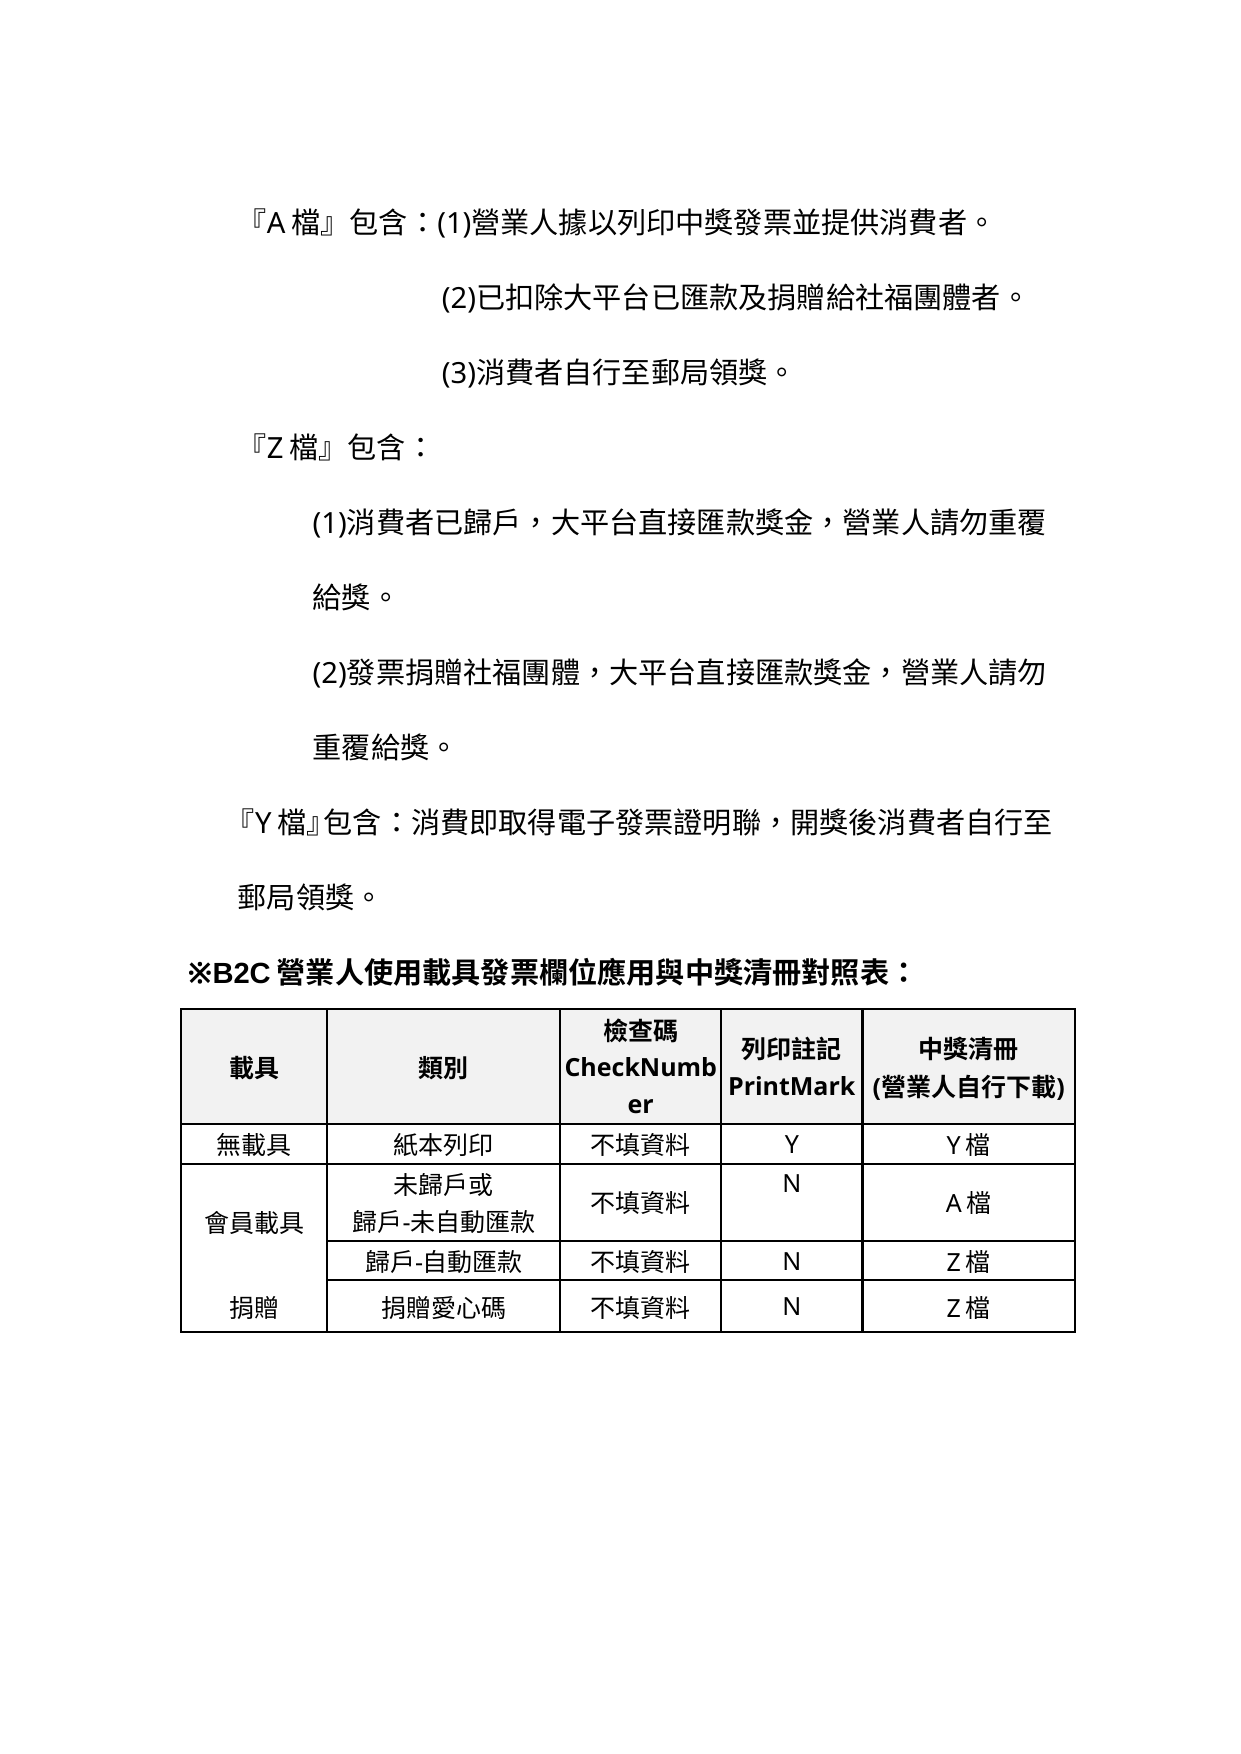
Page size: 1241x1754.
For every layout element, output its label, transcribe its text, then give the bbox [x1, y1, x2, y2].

table_cell 不填資料 [561, 1281, 720, 1331]
table_cell N [722, 1281, 861, 1331]
text (2)已扣除大平台已匯款及捐贈給社福團體者。 [412, 258, 1053, 333]
text 『Y檔』包含：消費即取得電子發票證明聯，開獎後消費者自行至郵局領獎。 [237, 783, 1053, 933]
table_cell 紙本列印 [328, 1125, 559, 1162]
table_cell 不填資料 [561, 1125, 720, 1162]
text 『A檔』包含：(1)營業人據以列印中獎發票並提供消費者。 [237, 183, 1053, 258]
table_cell 歸戶-自動匯款 [328, 1242, 559, 1279]
table_cell Y [722, 1125, 861, 1162]
table_header 類別 [328, 1010, 559, 1123]
table_header 中獎清冊 (營業人自行下載) [864, 1010, 1074, 1123]
text (3)消費者自行至郵局領獎。 [412, 333, 1053, 408]
table_cell N [722, 1165, 861, 1239]
table_cell 會員載具 [182, 1165, 326, 1279]
table_cell 不填資料 [561, 1242, 720, 1279]
table_cell 捐贈 [182, 1279, 326, 1331]
table_cell 不填資料 [561, 1165, 720, 1239]
table_cell A檔 [864, 1165, 1074, 1239]
text ※B2C營業人使用載具發票欄位應用與中獎清冊對照表： [187, 933, 1053, 1008]
text (1)消費者已歸戶，大平台直接匯款獎金，營業人請勿重覆給獎。 [312, 483, 1053, 633]
table_header 載具 [182, 1010, 326, 1123]
table_header 檢查碼 CheckNumber [561, 1010, 720, 1123]
table_cell Z檔 [864, 1242, 1074, 1279]
text 『Z檔』包含： [237, 408, 1053, 483]
table_cell 捐贈愛心碼 [328, 1281, 559, 1331]
table_cell 無載具 [182, 1125, 326, 1162]
table_cell Y檔 [864, 1125, 1074, 1162]
table_cell Z檔 [864, 1281, 1074, 1331]
table_cell 未歸戶或 歸戶-未自動匯款 [328, 1165, 559, 1239]
table_header 列印註記 PrintMark [722, 1010, 861, 1123]
text (2)發票捐贈社福團體，大平台直接匯款獎金，營業人請勿重覆給獎。 [312, 633, 1053, 783]
table_cell N [722, 1242, 861, 1279]
